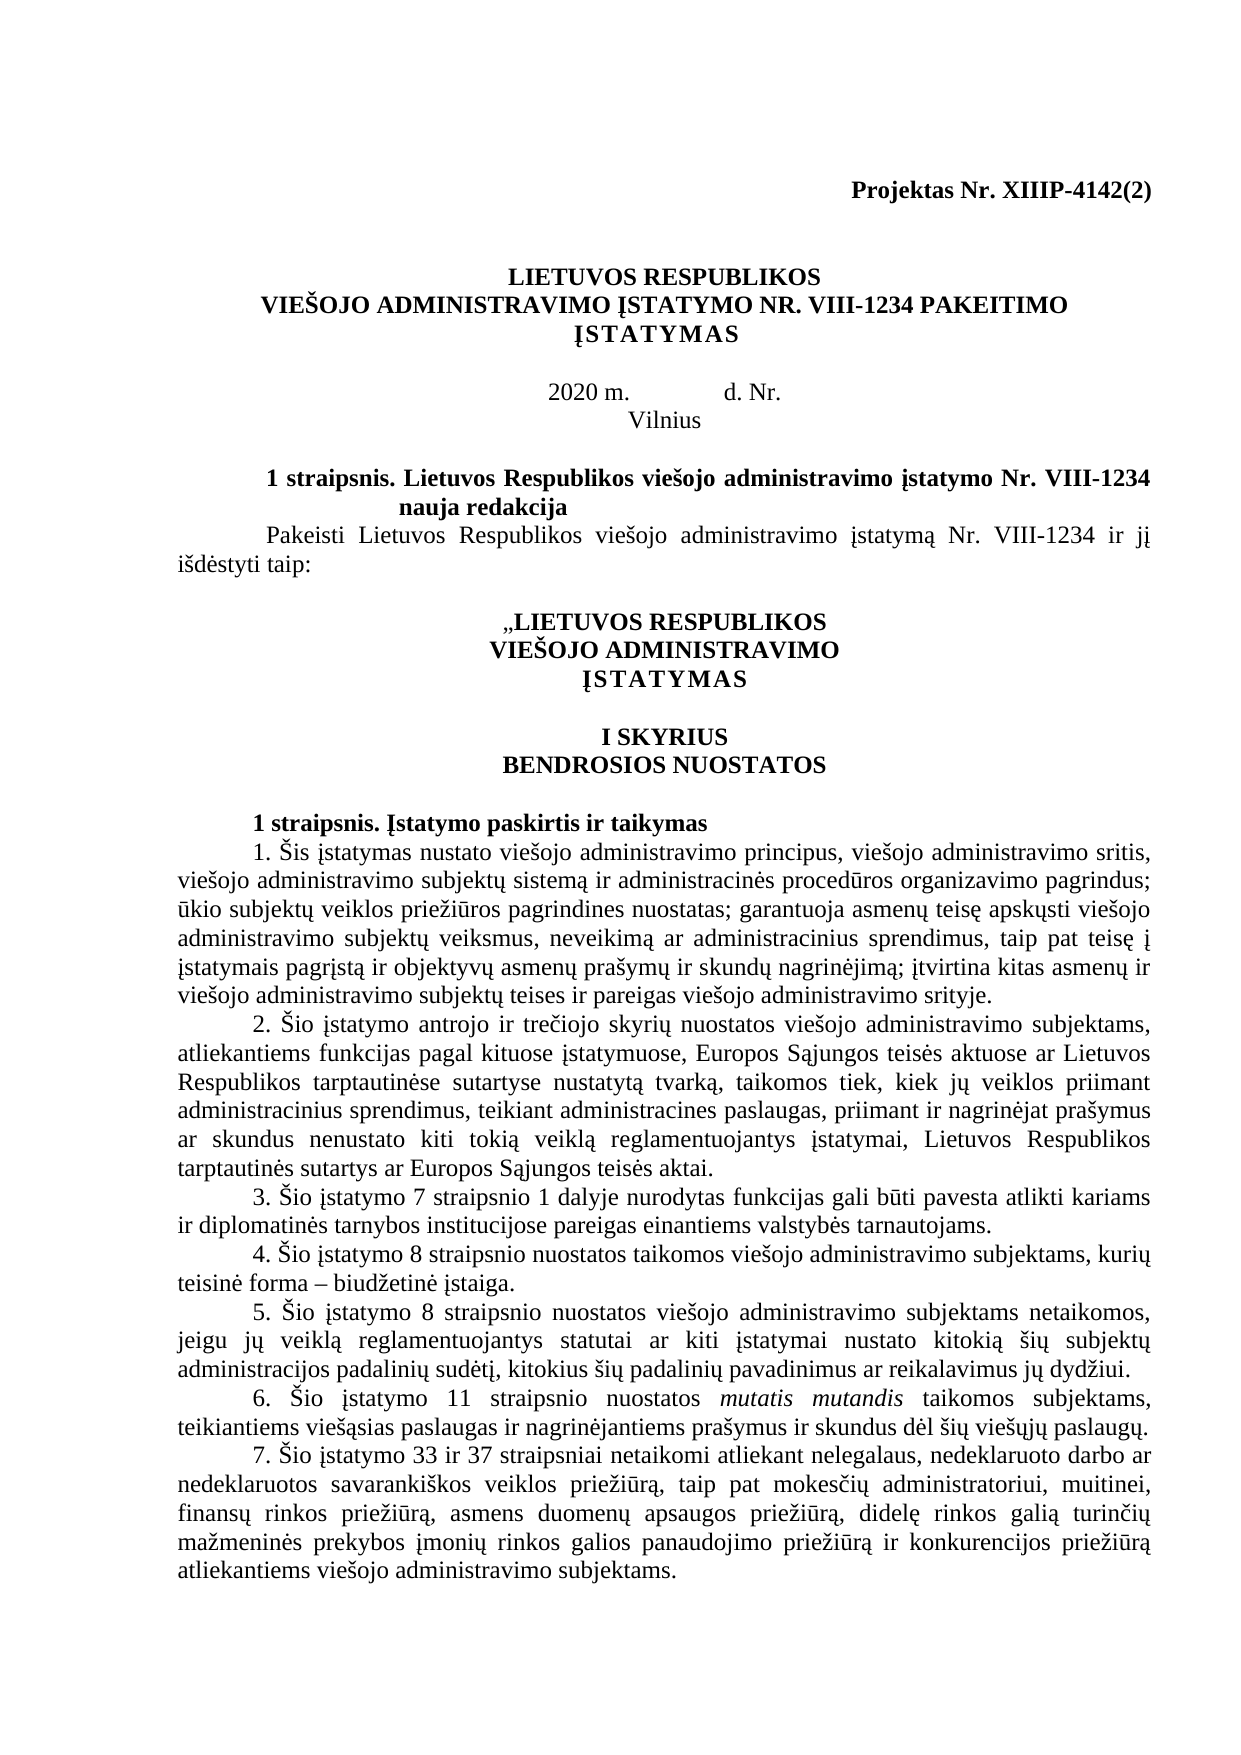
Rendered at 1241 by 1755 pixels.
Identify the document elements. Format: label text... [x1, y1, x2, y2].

text 6. Šio įstatymo 11 straipsnio nuostatos mutatis mutandis taikomos subjektams, teikiantiems viešąsias paslaugas ir nagrinėjantiems prašymus ir skundus dėl šių viešųjų paslaugų. [177, 1383, 1152, 1441]
text VIEŠOJO ADMINISTRAVIMO ĮSTATYMO NR. VIII-1234 PAKEITIMO [177, 291, 1152, 319]
text 2. Šio įstatymo antrojo ir trečiojo skyrių nuostatos viešojo administravimo subjektams, atliekantiems funkcijas pagal kituose įstatymuose, Europos Sąjungos teisės aktuose ar Lietuvos Respublikos tarptautinėse sutartyse nustatytą tvarką, taikomos tiek, kiek jų veiklos priimant administracinius sprendimus, teikiant administracines paslaugas, priimant ir nagrinėjat prašymus ar skundus nenustato kiti tokią veiklą reglamentuojantys įstatymai, Lietuvos Respublikos tarptautinės sutartys ar Europos Sąjungos teisės aktai. [177, 1009, 1152, 1182]
text 1 straipsnis. Įstatymo paskirtis ir taikymas [177, 808, 1152, 837]
text 3. Šio įstatymo 7 straipsnio 1 dalyje nurodytas funkcijas gali būti pavesta atlikti kariams ir diplomatinės tarnybos institucijose pareigas einantiems valstybės tarnautojams. [177, 1182, 1152, 1239]
text Vilnius [177, 406, 1152, 434]
text 2020 m. d. Nr. [177, 377, 1152, 406]
text VIEŠOJO ADMINISTRAVIMO [177, 636, 1152, 664]
text LIETUVOS RESPUBLIKOS [177, 262, 1152, 291]
text Projektas Nr. XIIIP-4142(2) [177, 176, 1152, 204]
text 1. Šis įstatymas nustato viešojo administravimo principus, viešojo administravimo sritis, viešojo administravimo subjektų sistemą ir administracinės procedūros organizavimo pagrindus; ūkio subjektų veiklos priežiūros pagrindines nuostatas; garantuoja asmenų teisę apskųsti viešojo administravimo subjektų veiksmus, neveikimą ar administracinius sprendimus, taip pat teisę į įstatymais pagrįstą ir objektyvų asmenų prašymų ir skundų nagrinėjimą; įtvirtina kitas asmenų ir viešojo administravimo subjektų teises ir pareigas viešojo administravimo srityje. [177, 837, 1152, 1009]
text „LIETUVOS RESPUBLIKOS [177, 607, 1152, 636]
text ĮSTATYMAS [177, 664, 1152, 693]
text I SKYRIUS [177, 722, 1152, 751]
text 4. Šio įstatymo 8 straipsnio nuostatos taikomos viešojo administravimo subjektams, kurių teisinė forma – biudžetinė įstaiga. [177, 1239, 1152, 1297]
text BENDROSIOS NUOSTATOS [177, 751, 1152, 779]
text ĮSTATYMAS [177, 319, 1152, 348]
text 7. Šio įstatymo 33 ir 37 straipsniai netaikomi atliekant nelegalaus, nedeklaruoto darbo ar nedeklaruotos savarankiškos veiklos priežiūrą, taip pat mokesčių administratoriui, muitinei, finansų rinkos priežiūrą, asmens duomenų apsaugos priežiūrą, didelę rinkos galią turinčių mažmeninės prekybos įmonių rinkos galios panaudojimo priežiūrą ir konkurencijos priežiūrą atliekantiems viešojo administravimo subjektams. [177, 1441, 1152, 1584]
text 5. Šio įstatymo 8 straipsnio nuostatos viešojo administravimo subjektams netaikomos, jeigu jų veiklą reglamentuojantys statutai ar kiti įstatymai nustato kitokią šių subjektų administracijos padalinių sudėtį, kitokius šių padalinių pavadinimus ar reikalavimus jų dydžiui. [177, 1297, 1152, 1383]
text Pakeisti Lietuvos Respublikos viešojo administravimo įstatymą Nr. VIII-1234 ir jį išdėstyti taip: [177, 521, 1152, 578]
text 1 straipsnis. Lietuvos Respublikos viešojo administravimo įstatymo Nr. VIII-1234 nauja redakcija [266, 463, 1152, 521]
